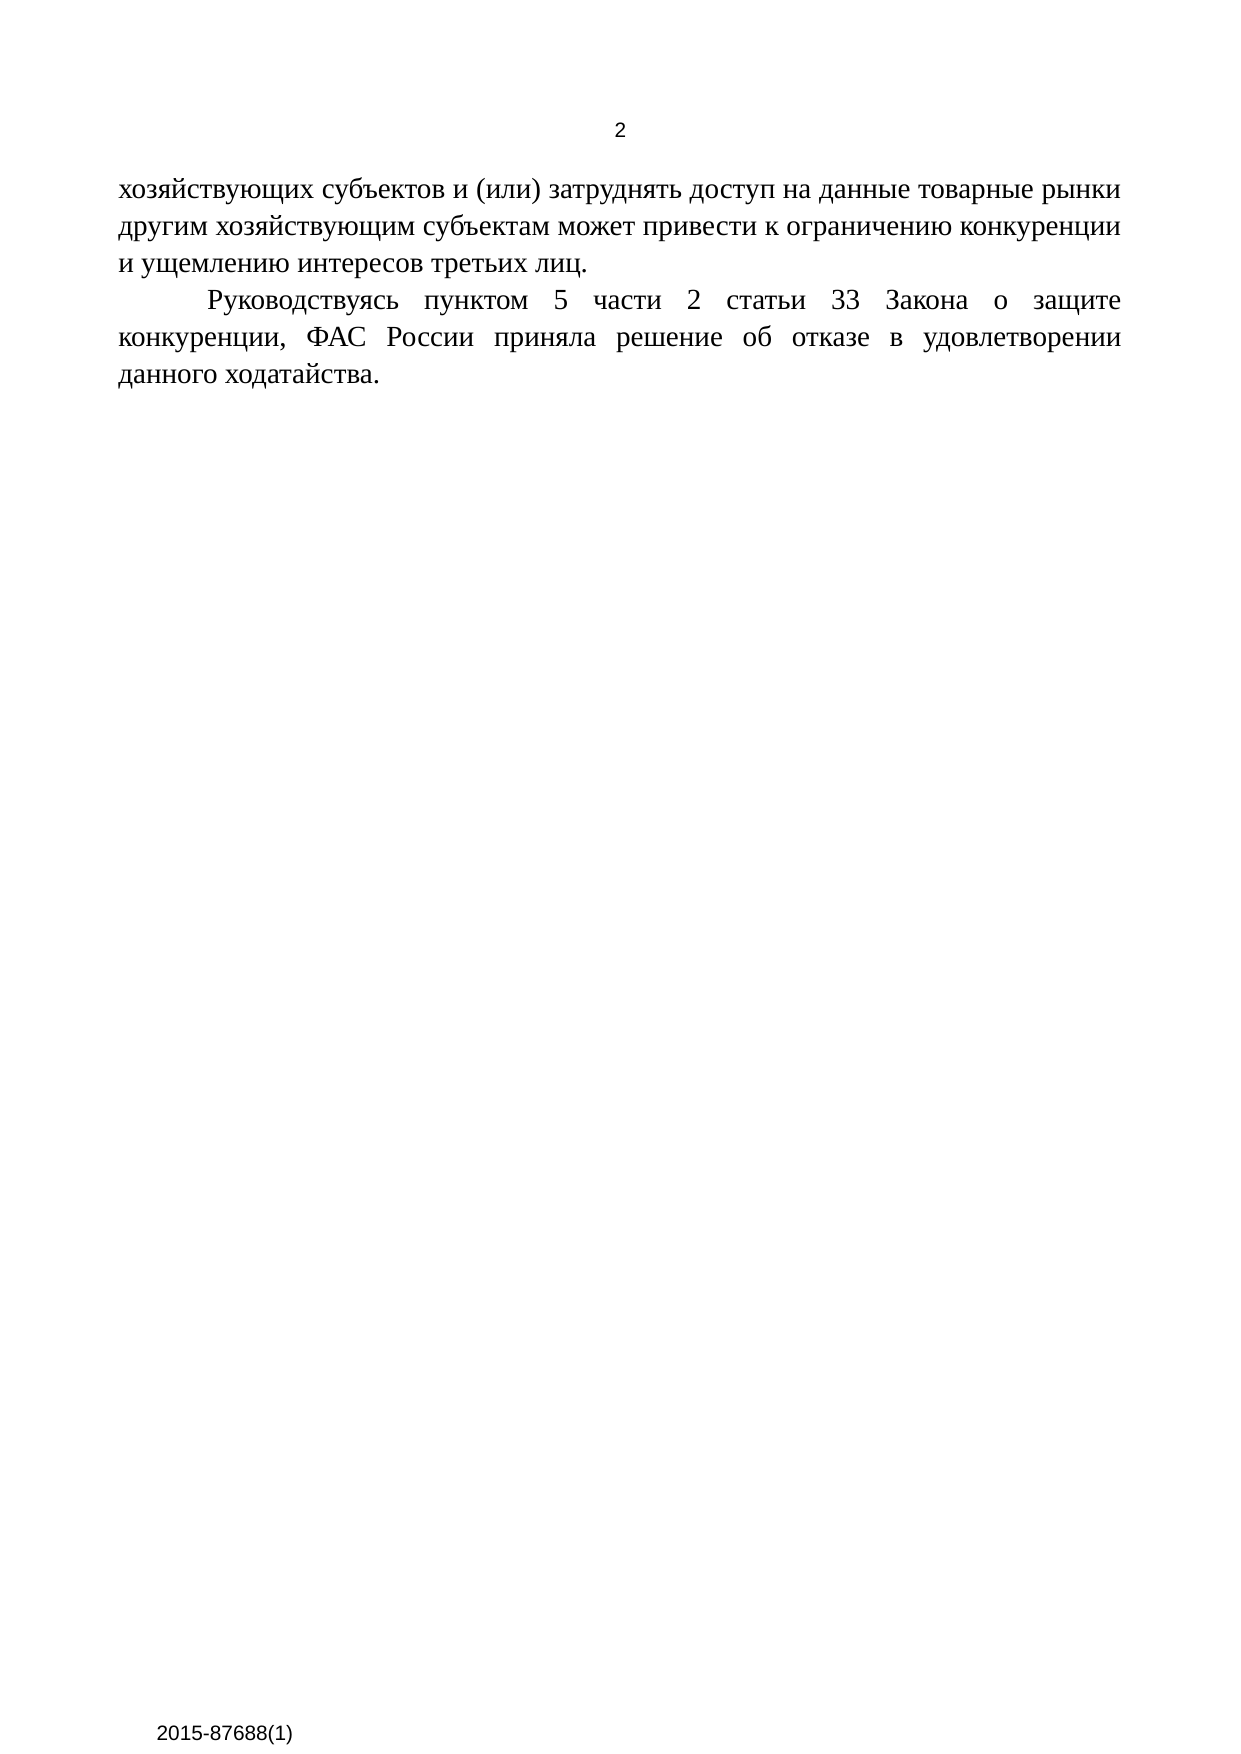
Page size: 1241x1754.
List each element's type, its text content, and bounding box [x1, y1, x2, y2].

text Руководствуясь пунктом 5 части 2 статьи 33 Закона о защите конкуренции, ФАС России приняла решение об отказе в удовлетворении данного ходатайства. [118, 282, 1122, 389]
text хозяйствующих субъектов и (или) затруднять доступ на данные товарные рынки другим хозяйствующим субъектам может привести к ограничению конкуренции и ущемлению интересов третьих лиц. [118, 172, 1122, 279]
